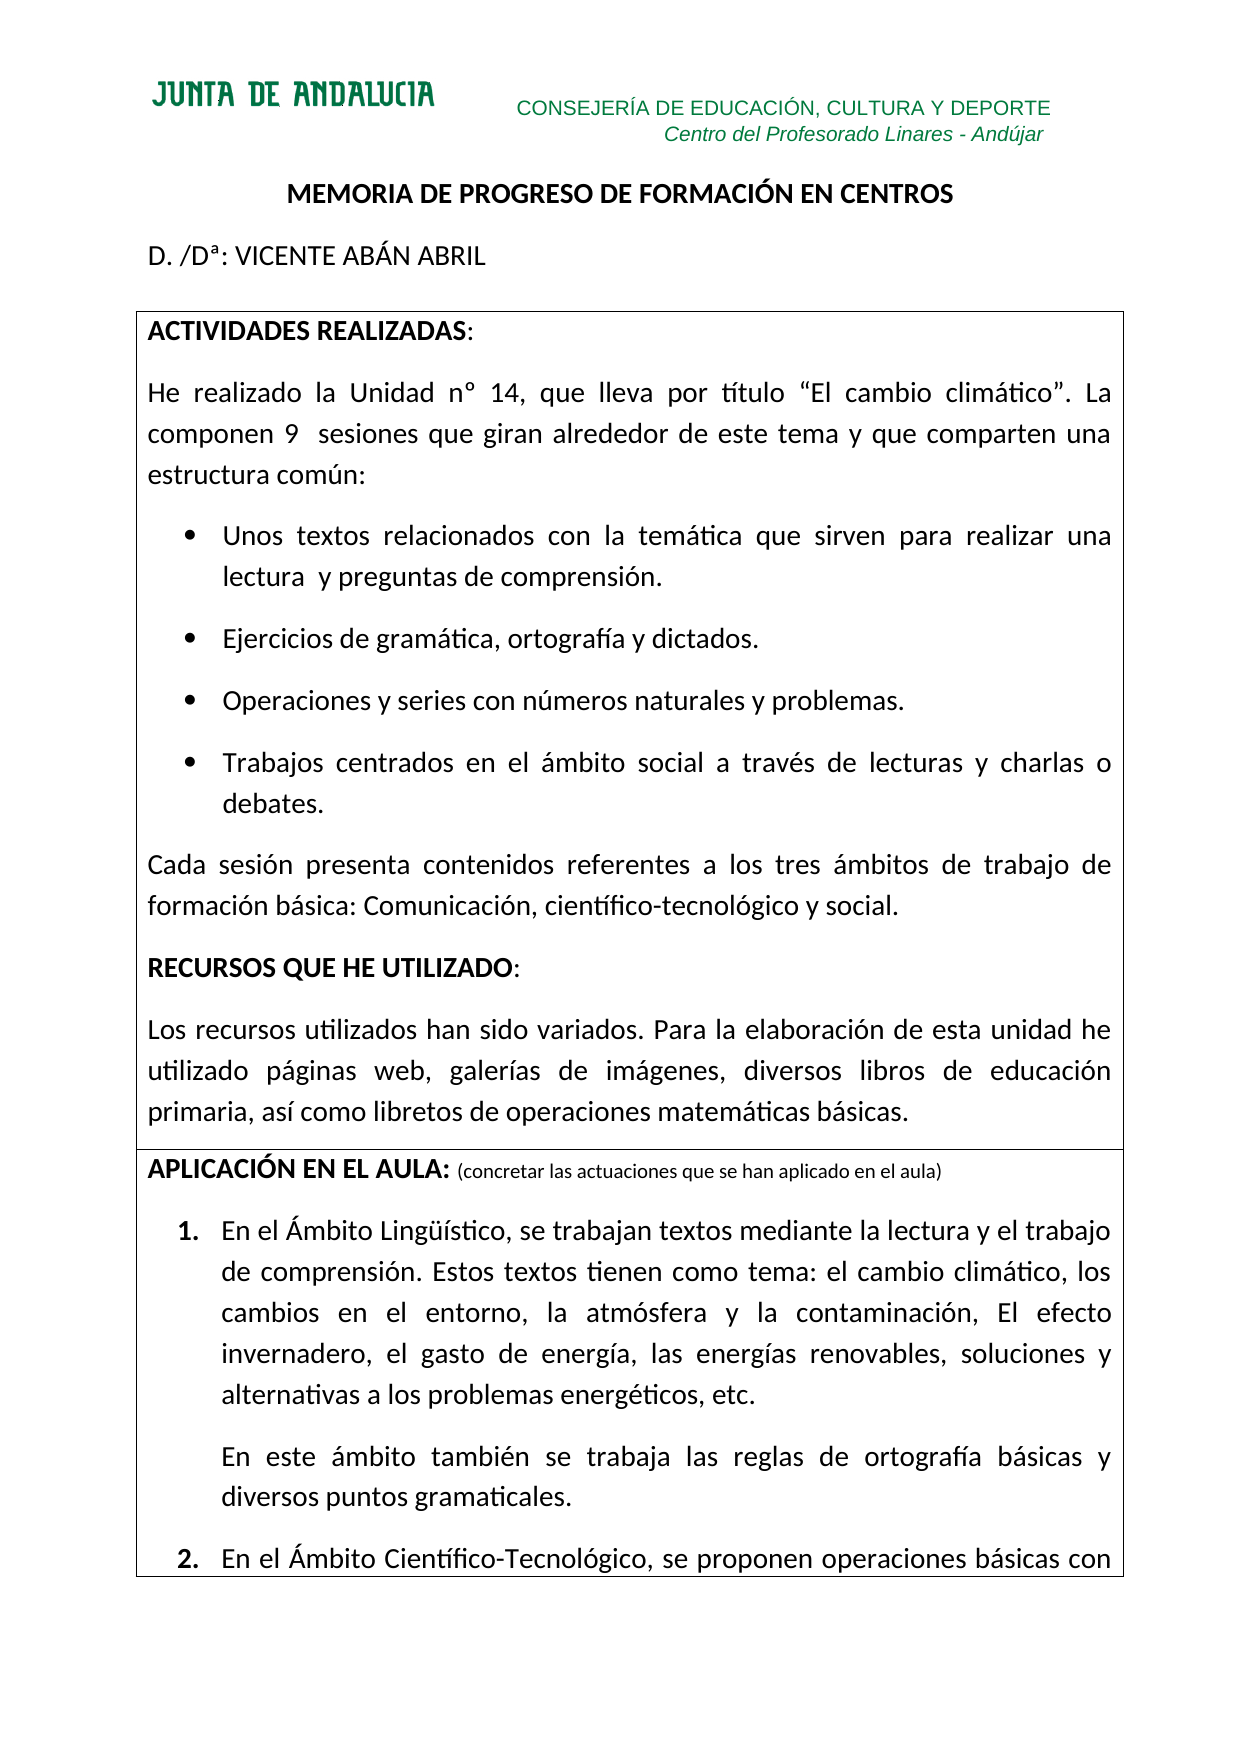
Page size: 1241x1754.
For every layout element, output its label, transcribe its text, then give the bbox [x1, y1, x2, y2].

text MEMORIA DE PROGRESO DE FORMACIÓN EN CENTROS [148, 175, 1092, 211]
table_cell APLICACIÓN EN EL AULA: (concretar las actuaciones que se han aplicado en el aula) En el Ámbito Lingüístico, se trabajan textos mediante la lectura y el trabajo de comprensión. Estos textos tienen como tema: el cambio climático, los cambios en el entorno, la atmósfera y la contaminación, El efecto invernadero, el gasto de energía, las energías renovables, soluciones y alternativas a los problemas energéticos, etc. En este ámbito también se trabaja las reglas de ortografía básicas y diversos puntos gramaticales. En el Ámbito Científico-Tecnológico, se proponen operaciones básicas con [137, 1150, 1123, 1576]
picture [149, 75, 441, 114]
table_header ACTIVIDADES REALIZADAS: He realizado la Unidad nº 14, que lleva por título “El cambio climático”. La componen 9 sesiones que giran alrededor de este tema y que comparten una estructura común: Unos textos relacionados con la temática que sirven para realizar una lectura y preguntas de comprensión. Ejercicios de gramática, ortografía y dictados. Operaciones y series con números naturales y problemas. Trabajos centrados en el ámbito social a través de lecturas y charlas o debates. Cada sesión presenta contenidos referentes a los tres ámbitos de trabajo de formación básica: Comunicación, científico-tecnológico y social. RECURSOS QUE HE UTILIZADO: Los recursos utilizados han sido variados. Para la elaboración de esta unidad he utilizado páginas web, galerías de imágenes, diversos libros de educación primaria, así como libretos de operaciones matemáticas básicas. [137, 312, 1123, 1149]
text D. /Dª: VICENTE ABÁN ABRIL [148, 237, 1092, 272]
